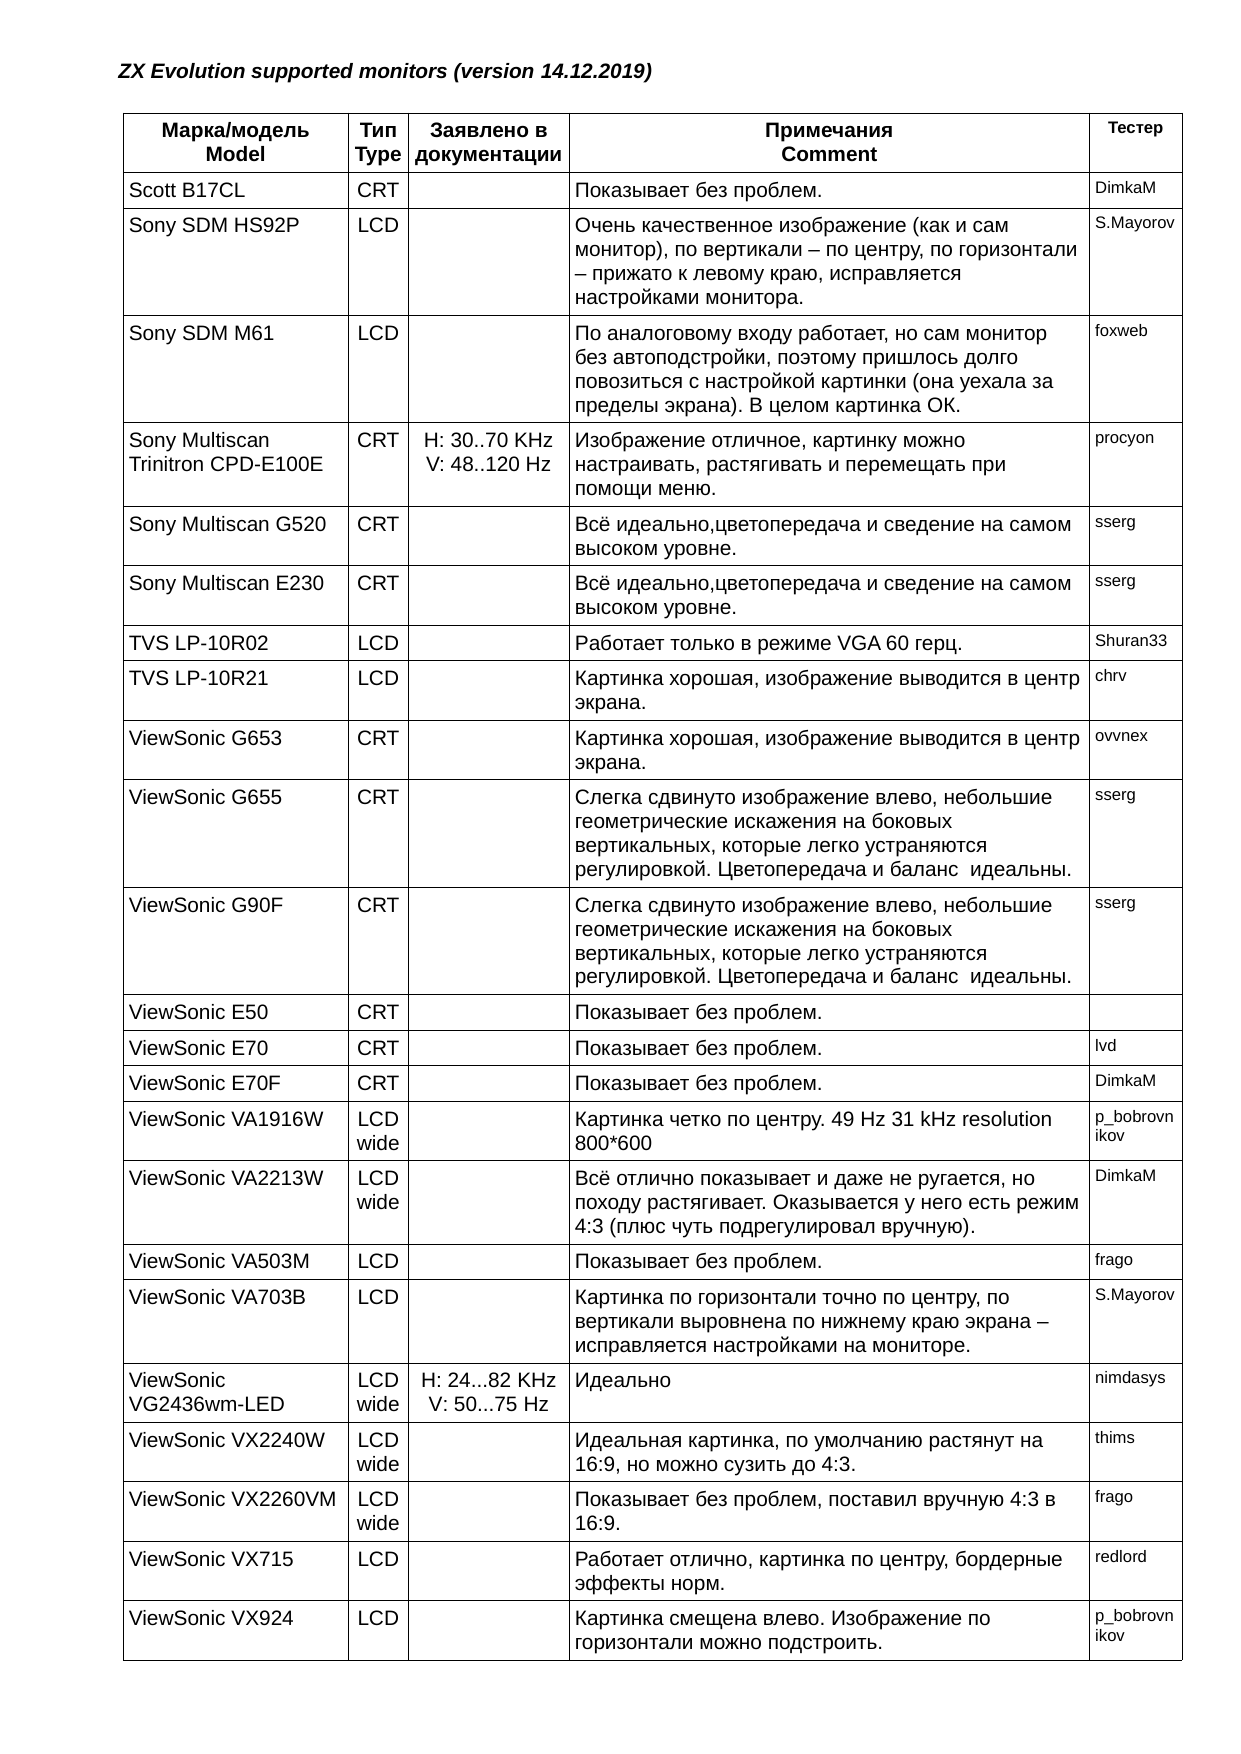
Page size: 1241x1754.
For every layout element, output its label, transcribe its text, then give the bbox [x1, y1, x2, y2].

table_cell [409, 209, 569, 315]
table_cell thims [1090, 1423, 1182, 1481]
table_cell LCD [349, 1245, 408, 1279]
table_cell Shuran33 [1090, 626, 1182, 660]
table_cell redlord [1090, 1542, 1182, 1600]
table_cell Идеальная картинка, по умолчанию растянут на 16:9, но можно сузить до 4:3. [570, 1423, 1089, 1481]
table_cell Sony Multiscan G520 [124, 507, 348, 565]
table_cell Очень качественное изображение (как и сам монитор), по вертикали – по центру, по горизонтали – прижато к левому краю, исправляется настройками монитора. [570, 209, 1089, 315]
table_cell Sony SDM M61 [124, 316, 348, 422]
table_cell [409, 507, 569, 565]
table_cell Слегка сдвинуто изображение влево, небольшие геометрические искажения на боковых вертикальных, которые легко устраняются регулировкой. Цветопередача и баланс идеальны. [570, 780, 1089, 887]
table_cell ovvnex [1090, 721, 1182, 779]
table_cell Показывает без проблем. [570, 1031, 1089, 1065]
table_cell S.Mayorov [1090, 1280, 1182, 1362]
table_cell ViewSonic VA503M [124, 1245, 348, 1279]
table_cell Показывает без проблем. [570, 173, 1089, 207]
table_cell [409, 1482, 569, 1541]
table_cell lvd [1090, 1031, 1182, 1065]
table_cell chrv [1090, 661, 1182, 720]
table_cell Показывает без проблем. [570, 1066, 1089, 1101]
table_cell S.Mayorov [1090, 209, 1182, 315]
table_cell [409, 888, 569, 994]
table_cell Картинка четко по центру. 49 Hz 31 kHz resolution 800*600 [570, 1102, 1089, 1160]
table_cell ViewSonic VX2260VM [124, 1482, 348, 1541]
table_cell [409, 1280, 569, 1362]
table_cell LCD [349, 661, 408, 720]
table_cell LCD [349, 1542, 408, 1600]
table_cell procyon [1090, 423, 1182, 506]
table_cell CRT [349, 1031, 408, 1065]
table_cell ViewSonic E70F [124, 1066, 348, 1101]
table_cell H: 24...82 KHz V: 50...75 Hz [409, 1364, 569, 1422]
table_cell LCD wide [349, 1423, 408, 1481]
table_cell DimkaM [1090, 1161, 1182, 1243]
table_cell DimkaM [1090, 1066, 1182, 1101]
table_cell [409, 995, 569, 1029]
table_cell Картинка смещена влево. Изображение по горизонтали можно подстроить. [570, 1601, 1089, 1660]
table_cell Показывает без проблем. [570, 995, 1089, 1029]
table_cell [409, 626, 569, 660]
table_cell TVS LP-10R21 [124, 661, 348, 720]
table_header Тип Type [349, 114, 408, 172]
table_cell Работает только в режиме VGA 60 герц. [570, 626, 1089, 660]
table_cell [409, 1031, 569, 1065]
table_cell sserg [1090, 507, 1182, 565]
table_cell Sony SDM HS92P [124, 209, 348, 315]
table_cell [409, 1161, 569, 1243]
table_cell ViewSonic G90F [124, 888, 348, 994]
table_cell DimkaM [1090, 173, 1182, 207]
table_cell [409, 780, 569, 887]
table_cell CRT [349, 888, 408, 994]
table_cell LCD wide [349, 1482, 408, 1541]
table_cell [409, 1542, 569, 1600]
table_cell CRT [349, 173, 408, 207]
table_cell sserg [1090, 566, 1182, 625]
table_cell CRT [349, 780, 408, 887]
table_cell H: 30..70 KHz V: 48..120 Hz [409, 423, 569, 506]
table_header Примечания Comment [570, 114, 1089, 172]
table_header Тестер [1090, 114, 1182, 172]
table_header Заявлено в документации [409, 114, 569, 172]
table_cell Картинка по горизонтали точно по центру, по вертикали выровнена по нижнему краю экрана – исправляется настройками на мониторе. [570, 1280, 1089, 1362]
table_cell ViewSonic VX2240W [124, 1423, 348, 1481]
table_cell Всё идеально,цветопередача и сведение на самом высоком уровне. [570, 507, 1089, 565]
table_cell [1090, 995, 1182, 1029]
table_cell p_bobrovnikov [1090, 1102, 1182, 1160]
table_cell Всё отлично показывает и даже не ругается, но походу растягивает. Оказывается у него есть режим 4:3 (плюс чуть подрегулировал вручную). [570, 1161, 1089, 1243]
table_cell LCD [349, 209, 408, 315]
table_cell ViewSonic VX924 [124, 1601, 348, 1660]
table_cell Показывает без проблем, поставил вручную 4:3 в 16:9. [570, 1482, 1089, 1541]
table_cell CRT [349, 566, 408, 625]
table_header Марка/модель Model [124, 114, 348, 172]
table_cell По аналоговому входу работает, но сам монитор без автоподстройки, поэтому пришлось долго повозиться с настройкой картинки (она уехала за пределы экрана). В целом картинка ОК. [570, 316, 1089, 422]
table_cell LCD wide [349, 1161, 408, 1243]
table_cell ViewSonic VA2213W [124, 1161, 348, 1243]
table_cell CRT [349, 995, 408, 1029]
table_cell foxweb [1090, 316, 1182, 422]
table_cell ViewSonic E50 [124, 995, 348, 1029]
table_cell [409, 721, 569, 779]
table_cell ViewSonic G655 [124, 780, 348, 887]
table_cell CRT [349, 721, 408, 779]
table_cell [409, 1066, 569, 1101]
table_cell Sony Multiscan Trinitron CPD-E100E [124, 423, 348, 506]
table_cell CRT [349, 507, 408, 565]
table_cell Sony Multiscan E230 [124, 566, 348, 625]
table_cell [409, 316, 569, 422]
table_cell ViewSonic VA703B [124, 1280, 348, 1362]
table_cell LCD [349, 1601, 408, 1660]
table_cell sserg [1090, 780, 1182, 887]
table_cell CRT [349, 1066, 408, 1101]
table_cell LCD [349, 1280, 408, 1362]
table_cell Работает отлично, картинка по центру, бордерные эффекты норм. [570, 1542, 1089, 1600]
table_cell [409, 1245, 569, 1279]
table_cell frago [1090, 1245, 1182, 1279]
table_cell ViewSonic VA1916W [124, 1102, 348, 1160]
table_cell Показывает без проблем. [570, 1245, 1089, 1279]
table_cell p_bobrovnikov [1090, 1601, 1182, 1660]
table_cell [409, 1423, 569, 1481]
table_cell LCD wide [349, 1364, 408, 1422]
table_cell [409, 661, 569, 720]
table_cell frago [1090, 1482, 1182, 1541]
table_cell Слегка сдвинуто изображение влево, небольшие геометрические искажения на боковых вертикальных, которые легко устраняются регулировкой. Цветопередача и баланс идеальны. [570, 888, 1089, 994]
table_cell nimdasys [1090, 1364, 1182, 1422]
table_cell Идеально [570, 1364, 1089, 1422]
table_cell [409, 1601, 569, 1660]
table_cell Всё идеально,цветопередача и сведение на самом высоком уровне. [570, 566, 1089, 625]
table_cell sserg [1090, 888, 1182, 994]
table_cell CRT [349, 423, 408, 506]
table_cell ViewSonic E70 [124, 1031, 348, 1065]
table_cell Изображение отличное, картинку можно настраивать, растягивать и перемещать при помощи меню. [570, 423, 1089, 506]
table_cell ViewSonic VX715 [124, 1542, 348, 1600]
table_cell LCD [349, 626, 408, 660]
table_cell [409, 1102, 569, 1160]
table_cell ViewSonic G653 [124, 721, 348, 779]
table_cell Scott B17CL [124, 173, 348, 207]
table_cell [409, 173, 569, 207]
table_cell [409, 566, 569, 625]
table_cell TVS LP-10R02 [124, 626, 348, 660]
table_cell Картинка хорошая, изображение выводится в центр экрана. [570, 721, 1089, 779]
table_cell Картинка хорошая, изображение выводится в центр экрана. [570, 661, 1089, 720]
table_cell ViewSonic VG2436wm-LED [124, 1364, 348, 1422]
table_cell LCD wide [349, 1102, 408, 1160]
table_cell LCD [349, 316, 408, 422]
